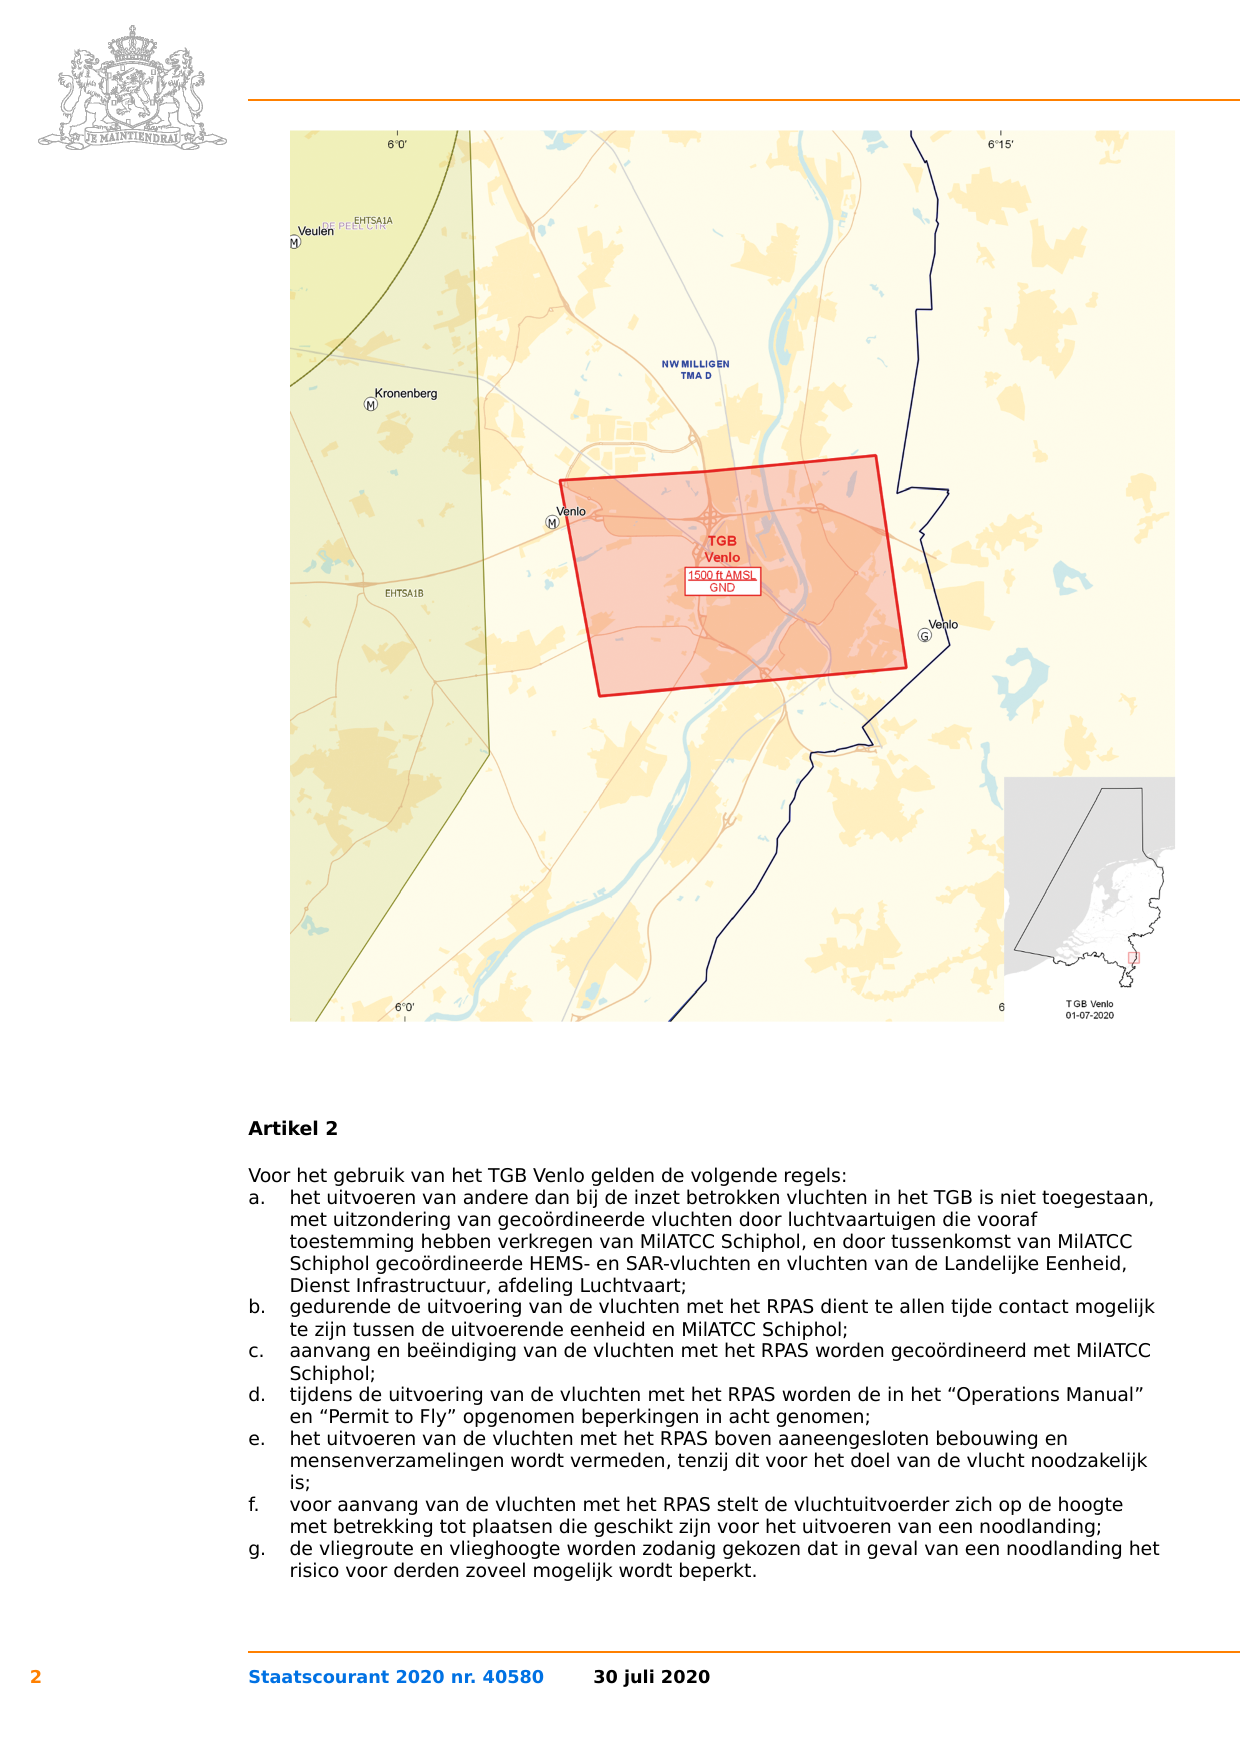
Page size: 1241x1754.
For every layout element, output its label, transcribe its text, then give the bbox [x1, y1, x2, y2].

picture [289, 130, 1176, 1022]
text g. de vliegroute en vlieghoogte worden zodanig gekozen dat in geval van een noodlanding het risico voor derden zoveel mogelijk wordt beperkt. [248, 1538, 1163, 1582]
text f. voor aanvang van de vluchten met het RPAS stelt de vluchtuitvoerder zich op de hoogte met betrekking tot plaatsen die geschikt zijn voor het uitvoeren van een noodlanding; [248, 1494, 1163, 1538]
text Voor het gebruik van het TGB Venlo gelden de volgende regels: [248, 1164, 1163, 1187]
subtitle Artikel 2 [248, 1118, 1163, 1139]
text b. gedurende de uitvoering van de vluchten met het RPAS dient te allen tijde contact mogelijk te zijn tussen de uitvoerende eenheid en MilATCC Schiphol; [248, 1296, 1163, 1340]
text c. aanvang en beëindiging van de vluchten met het RPAS worden gecoördineerd met MilATCC Schiphol; [248, 1340, 1163, 1384]
picture [38, 25, 227, 150]
text e. het uitvoeren van de vluchten met het RPAS boven aaneengesloten bebouwing en mensenverzamelingen wordt vermeden, tenzij dit voor het doel van de vlucht noodzakelijk is; [248, 1428, 1163, 1494]
text a. het uitvoeren van andere dan bij de inzet betrokken vluchten in het TGB is niet toegestaan, met uitzondering van gecoördineerde vluchten door luchtvaartuigen die vooraf toestemming hebben verkregen van MilATCC Schiphol, en door tussenkomst van MilATCC Schiphol gecoördineerde HEMS- en SAR-vluchten en vluchten van de Landelijke Eenheid, Dienst Infrastructuur, afdeling Luchtvaart; [248, 1187, 1163, 1296]
text d. tijdens de uitvoering van de vluchten met het RPAS worden de in het “Operations Manual” en “Permit to Fly” opgenomen beperkingen in acht genomen; [248, 1384, 1163, 1428]
